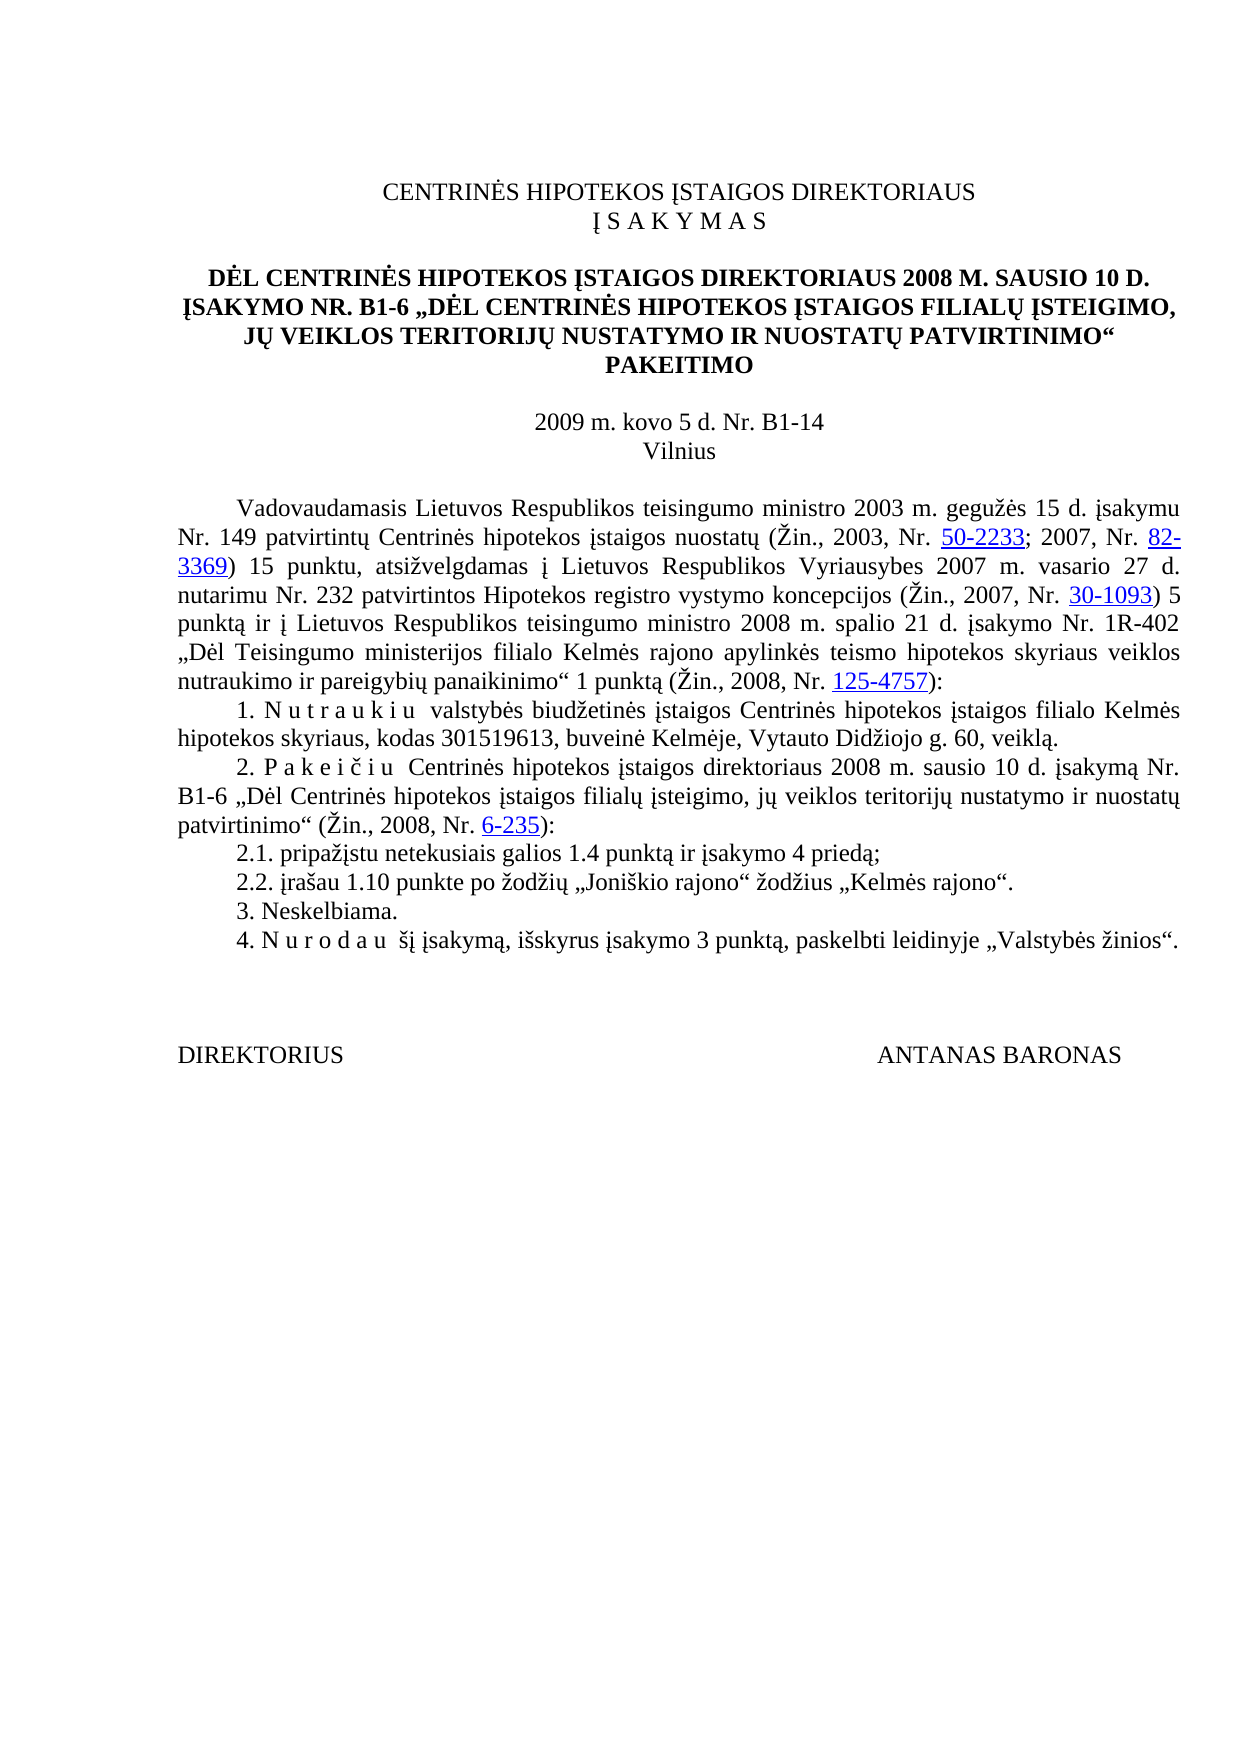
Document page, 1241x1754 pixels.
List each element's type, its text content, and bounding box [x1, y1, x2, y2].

text 2. Pakeičiu Centrinės hipotekos įstaigos direktoriaus 2008 m. sausio 10 d. įsakymą Nr. B1-6 „Dėl Centrinės hipotekos įstaigos filialų įsteigimo, jų veiklos teritorijų nustatymo ir nuostatų patvirtinimo“ (Žin., 2008, Nr. 6-235): [177, 752, 1181, 838]
text Vilnius [177, 436, 1181, 465]
text 2.2. įrašau 1.10 punkte po žodžių „Joniškio rajono“ žodžius „Kelmės rajono“. [177, 867, 1181, 896]
text 2009 m. kovo 5 d. Nr. B1-14 [177, 407, 1181, 436]
text 2.1. pripažįstu netekusiais galios 1.4 punktą ir įsakymo 4 priedą; [177, 838, 1181, 867]
text DIREKTORIUS ANTANAS BARONAS [177, 1040, 1181, 1068]
text 3. Neskelbiama. [177, 896, 1181, 925]
text CENTRINĖS HIPOTEKOS ĮSTAIGOS DIREKTORIAUS [177, 177, 1181, 206]
text 1. Nutraukiu valstybės biudžetinės įstaigos Centrinės hipotekos įstaigos filialo Kelmės hipotekos skyriaus, kodas 301519613, buveinė Kelmėje, Vytauto Didžiojo g. 60, veiklą. [177, 695, 1181, 752]
text Vadovaudamasis Lietuvos Respublikos teisingumo ministro 2003 m. gegužės 15 d. įsakymu Nr. 149 patvirtintų Centrinės hipotekos įstaigos nuostatų (Žin., 2003, Nr. 50-2233; 2007, Nr. 82-3369) 15 punktu, atsižvelgdamas į Lietuvos Respublikos Vyriausybes 2007 m. vasario 27 d. nutarimu Nr. 232 patvirtintos Hipotekos registro vystymo koncepcijos (Žin., 2007, Nr. 30-1093) 5 punktą ir į Lietuvos Respublikos teisingumo ministro 2008 m. spalio 21 d. įsakymo Nr. 1R-402 „Dėl Teisingumo ministerijos filialo Kelmės rajono apylinkės teismo hipotekos skyriaus veiklos nutraukimo ir pareigybių panaikinimo“ 1 punktą (Žin., 2008, Nr. 125-4757): [177, 493, 1181, 695]
text ĮSAKYMAS [177, 206, 1181, 235]
text 4. Nurodau šį įsakymą, išskyrus įsakymo 3 punktą, paskelbti leidinyje „Valstybės žinios“. [177, 925, 1181, 953]
text DĖL CENTRINĖS HIPOTEKOS ĮSTAIGOS DIREKTORIAUS 2008 M. SAUSIO 10 D. ĮSAKYMO NR. B1-6 „DĖL CENTRINĖS HIPOTEKOS ĮSTAIGOS FILIALŲ ĮSTEIGIMO, JŲ VEIKLOS TERITORIJŲ NUSTATYMO IR NUOSTATŲ PATVIRTINIMO“ PAKEITIMO [177, 263, 1181, 378]
